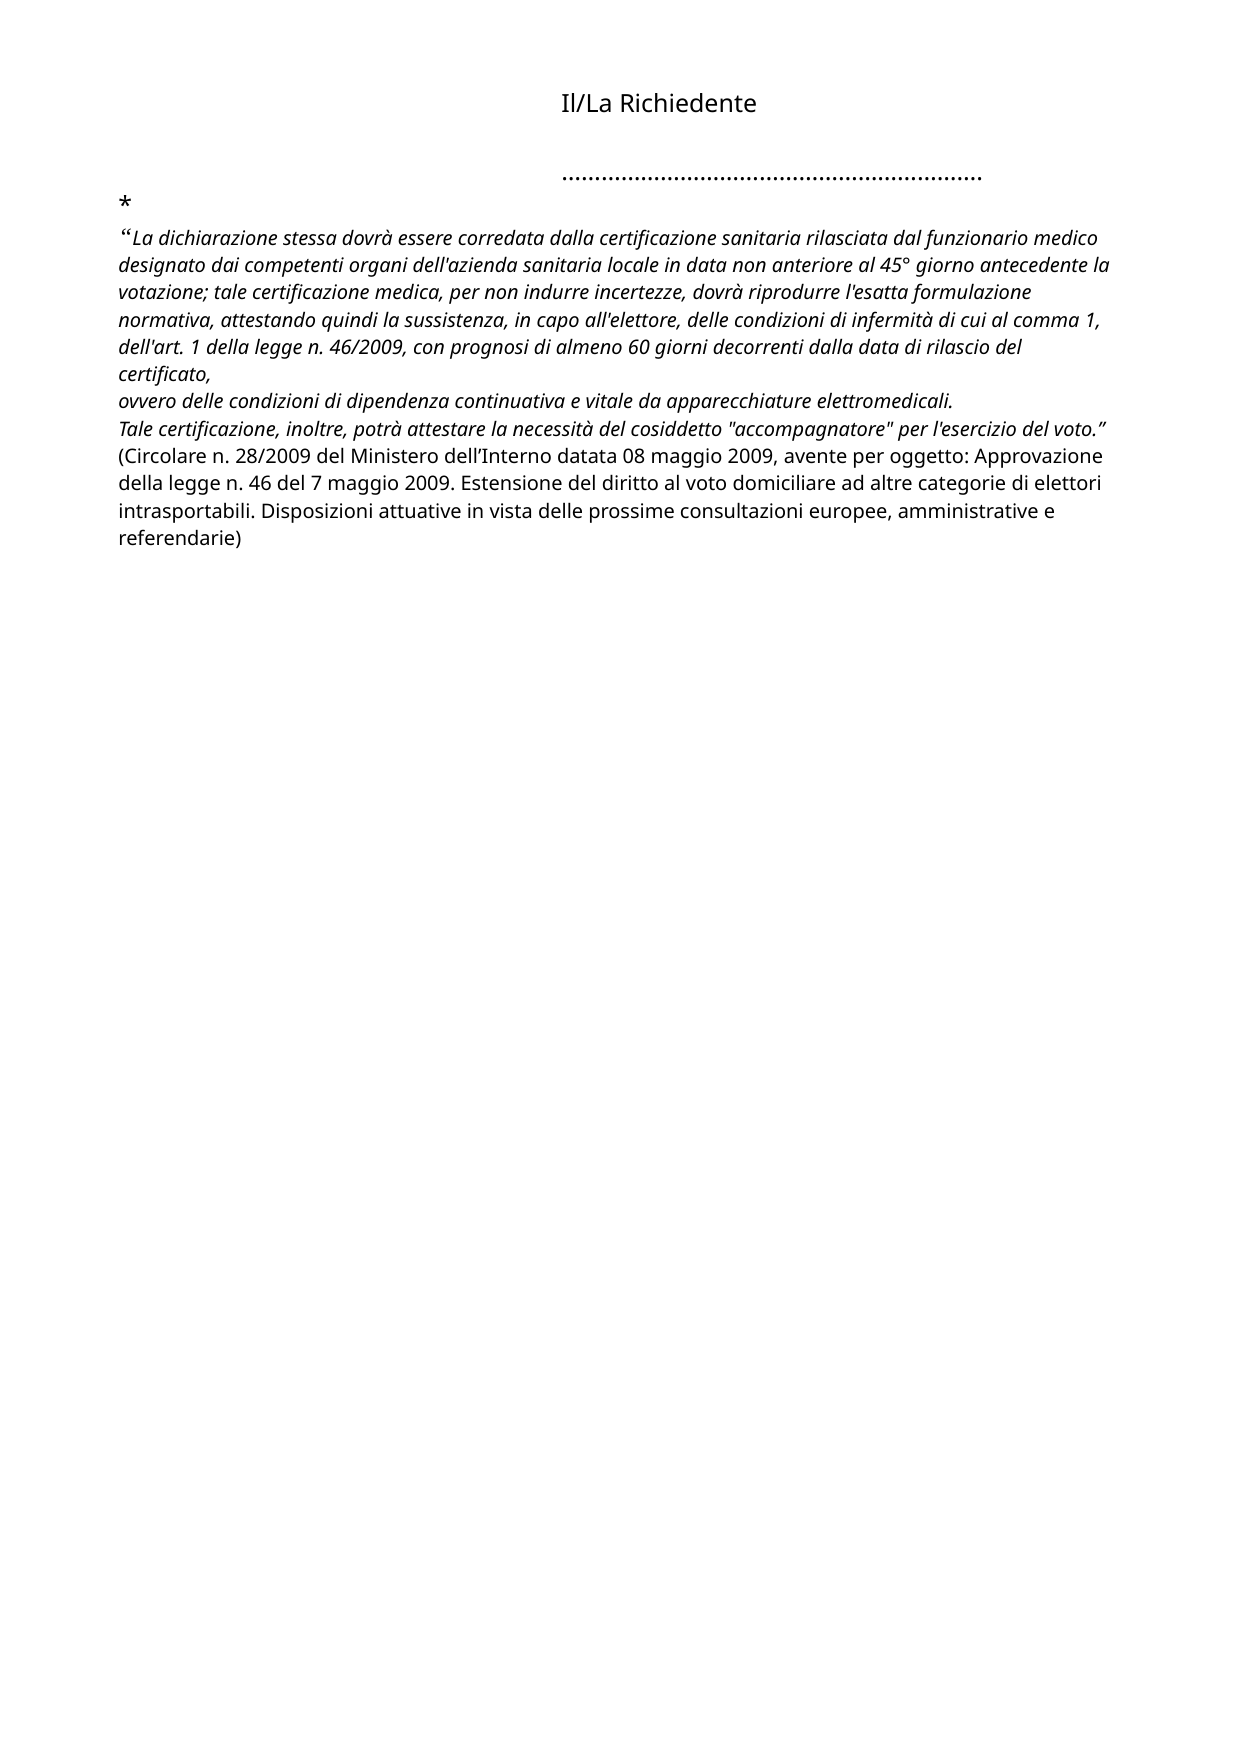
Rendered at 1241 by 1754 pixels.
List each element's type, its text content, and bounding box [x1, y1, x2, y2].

text * [118, 188, 1122, 222]
text (Circolare n. 28/2009 del Ministero dell’Interno datata 08 maggio 2009, avente per oggetto: Approvazione della legge n. 46 del 7 maggio 2009. Estensione del diritto al voto domiciliare ad altre categorie di elettori [118, 442, 1122, 497]
text intrasportabili. Disposizioni attuative in vista delle prossime consultazioni europee, amministrative e referendarie) [118, 497, 1122, 551]
text “La dichiarazione stessa dovrà essere corredata dalla certificazione sanitaria rilasciata dal funzionario medico designato dai competenti organi dell'azienda sanitaria locale in data non anteriore al 45° giorno antecedente la votazione; tale certificazione medica, per non indurre incertezze, dovrà riprodurre l'esatta formulazione normativa, attestando quindi la sussistenza, in capo all'elettore, delle condizioni di infermità di cui al comma 1, dell'art. 1 della legge n. 46/2009, con prognosi di almeno 60 giorni decorrenti dalla data di rilascio del certificato, [118, 222, 1122, 387]
text ………………………………………………………. [561, 154, 1122, 188]
text Tale certificazione, inoltre, potrà attestare la necessità del cosiddetto "accompagnatore" per l'esercizio del voto.” [118, 415, 1122, 442]
text ovvero delle condizioni di dipendenza continuativa e vitale da apparecchiature elettromedicali. [118, 387, 1122, 415]
text Il/La Richiedente [561, 86, 1122, 119]
